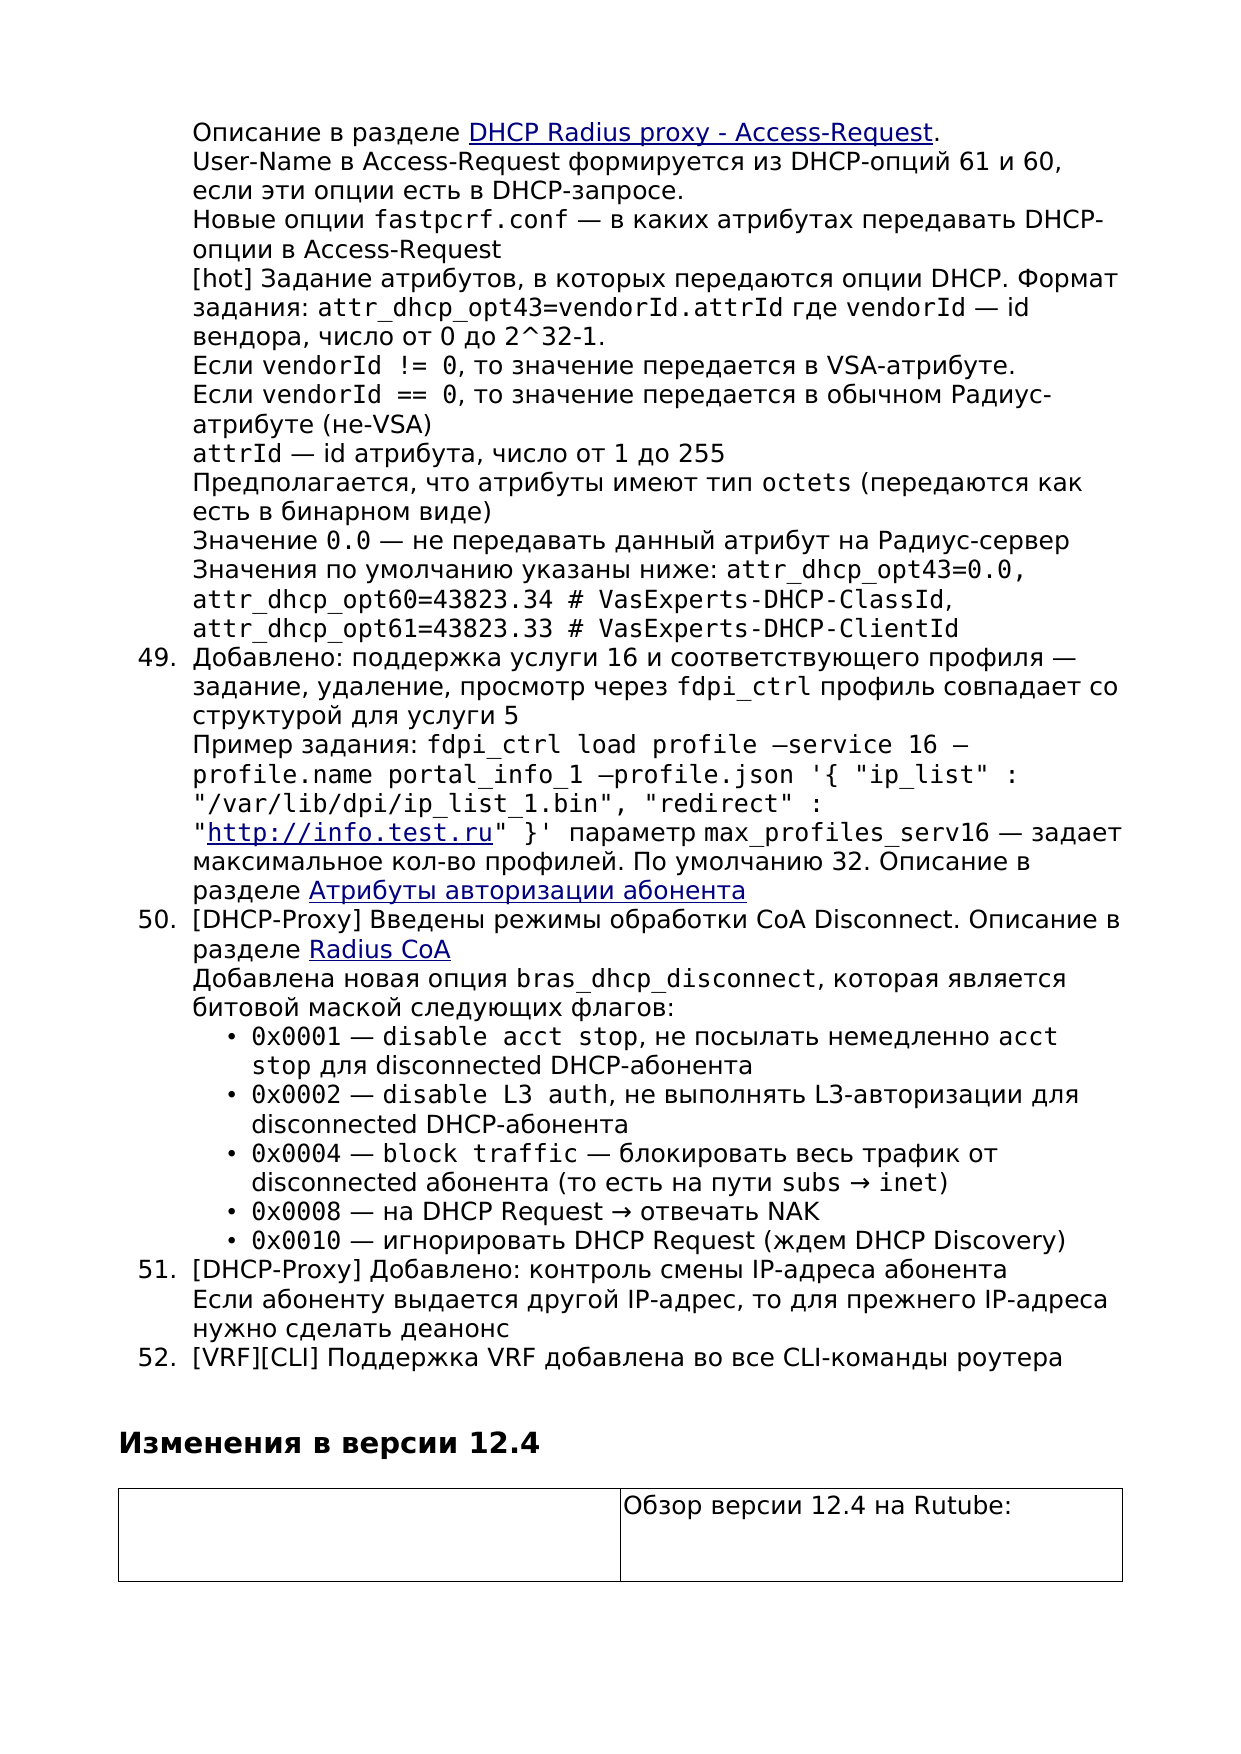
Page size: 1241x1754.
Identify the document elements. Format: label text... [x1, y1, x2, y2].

list [DHCP-Proxy] Добавлено: контроль смены IP-адреса абонента Если абоненту выдается другой IP-адрес, то для прежнего IP-адреса нужно сделать деанонс [177, 1256, 1122, 1343]
subtitle Изменения в версии 12.4 [118, 1427, 1122, 1461]
list [DHCP-Proxy] Введены режимы обработки CoA Disconnect. Описание в разделе Radius CoA Добавлена новая опция bras_dhcp_disconnect, которая является битовой маской следующих флагов: [177, 906, 1122, 1022]
list 0x0010 — игнорировать DHCP Request (ждем DHCP Discovery) [236, 1226, 1122, 1256]
list 0x0001 — disable acct stop, не посылать немедленно acct stop для disconnected DHCP-абонента [236, 1022, 1122, 1081]
list 0x0002 — disable L3 auth, не выполнять L3-авторизации для disconnected DHCP-абонента [236, 1081, 1122, 1139]
list Описание в разделе DHCP Radius proxy - Access-Request. User-Name в Access-Request формируется из DHCP-опций 61 и 60, если эти опции есть в DHCP-запросе. Новые опции fastpcrf.conf — в каких атрибутах передавать DHCP-опции в Access-Request [hot] Задание атрибутов, в которых передаются опции DHCP. Формат задания: attr_dhcp_opt43=vendorId.attrId где vendorId — id вендора, число от 0 до 2^32-1. Если vendorId != 0, то значение передается в VSA-атрибуте. Если vendorId == 0, то значение передается в обычном Радиус-атрибуте (не-VSA) attrId — id атрибута, число от 1 до 255 Предполагается, что атрибуты имеют тип octets (передаются как есть в бинарном виде) Значение 0.0 — не передавать данный атрибут на Радиус-сервер Значения по умолчанию указаны ниже: attr_dhcp_opt43=0.0, attr_dhcp_opt60=43823.34 # VasExperts-DHCP-ClassId, attr_dhcp_opt61=43823.33 # VasExperts-DHCP-ClientId [177, 118, 1122, 643]
list 0x0004 — block traffic — блокировать весь трафик от disconnected абонента (то есть на пути subs → inet) [236, 1139, 1122, 1197]
list 0x0008 — на DHCP Request → отвечать NAK [236, 1197, 1122, 1226]
list [VRF][CLI] Поддержка VRF добавлена во все CLI-команды роутера [177, 1343, 1122, 1372]
list Добавлено: поддержка услуги 16 и соответствующего профиля — задание, удаление, просмотр через fdpi_ctrl профиль совпадает со структурой для услуги 5 Пример задания: fdpi_ctrl load profile –service 16 –profile.name portal_info_1 –profile.json '{ "ip_list" : "/var/lib/dpi/ip_list_1.bin", "redirect" : "http://info.test.ru" }' параметр max_profiles_serv16 — задает максимальное кол-во профилей. По умолчанию 32. Описание в разделе Атрибуты авторизации абонента [177, 643, 1122, 906]
table_header Обзор версии 12.4 на Rutube: [621, 1489, 1122, 1581]
table_header [119, 1489, 620, 1581]
